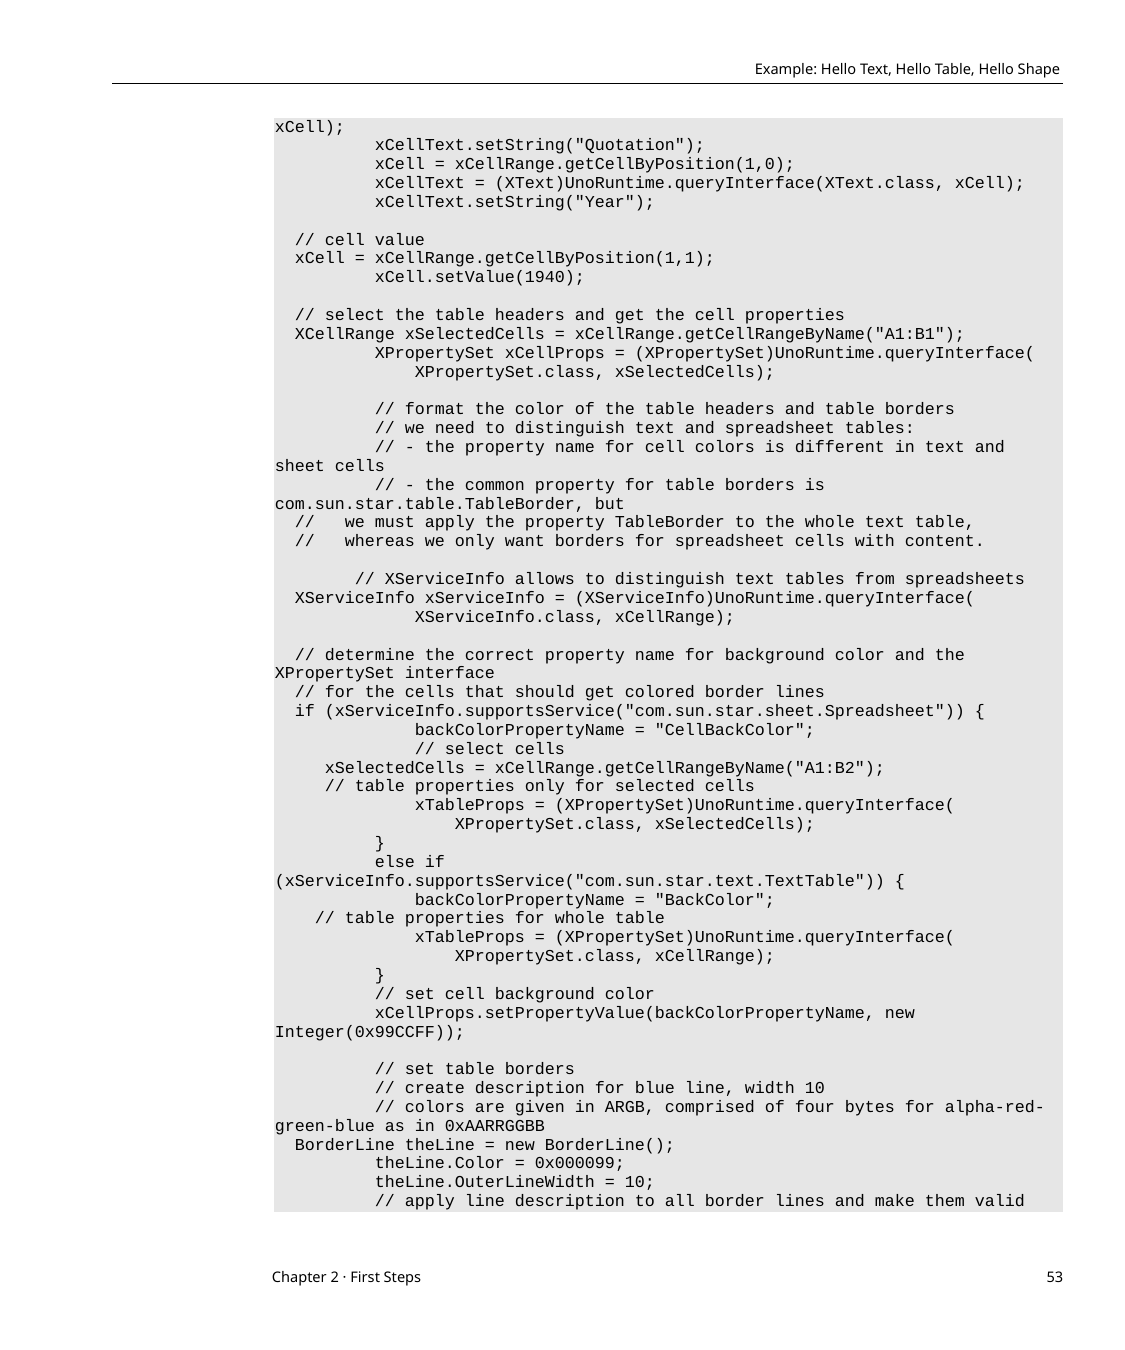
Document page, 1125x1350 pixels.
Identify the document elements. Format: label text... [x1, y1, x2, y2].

text xCell); xCellText.setString("Quotation"); xCell = xCellRange.getCellByPosition(1,0); xCellText = (XText)UnoRuntime.queryInterface(XText.class, xCell); xCellText.setString("Year"); // cell value xCell = xCellRange.getCellByPosition(1,1); xCell.setValue(1940); // select the table headers and get the cell properties XCellRange xSelectedCells = xCellRange.getCellRangeByName("A1:B1"); XPropertySet xCellProps = (XPropertySet)UnoRuntime.queryInterface( XPropertySet.class, xSelectedCells); // format the color of the table headers and table borders // we need to distinguish text and spreadsheet tables: // - the property name for cell colors is different in text and sheet cells // - the common property for table borders is com.sun.star.table.TableBorder, but // we must apply the property TableBorder to the whole text table, // whereas we only want borders for spreadsheet cells with content. // XServiceInfo allows to distinguish text tables from spreadsheets XServiceInfo xServiceInfo = (XServiceInfo)UnoRuntime.queryInterface( XServiceInfo.class, xCellRange); // determine the correct property name for background color and the XPropertySet interface // for the cells that should get colored border lines if (xServiceInfo.supportsService("com.sun.star.sheet.Spreadsheet")) { backColorPropertyName = "CellBackColor"; // select cells xSelectedCells = xCellRange.getCellRangeByName("A1:B2"); // table properties only for selected cells xTableProps = (XPropertySet)UnoRuntime.queryInterface( XPropertySet.class, xSelectedCells); } else if (xServiceInfo.supportsService("com.sun.star.text.TextTable")) { backColorPropertyName = "BackColor"; // table properties for whole table xTableProps = (XPropertySet)UnoRuntime.queryInterface( XPropertySet.class, xCellRange); } // set cell background color xCellProps.setPropertyValue(backColorPropertyName, new Integer(0x99CCFF)); // set table borders // create description for blue line, width 10 // colors are given in ARGB, comprised of four bytes for alpha-red-green-blue as in 0xAARRGGBB BorderLine theLine = new BorderLine(); theLine.Color = 0x000099; theLine.OuterLineWidth = 10; // apply line description to all border lines and make them valid [274, 118, 1063, 1212]
